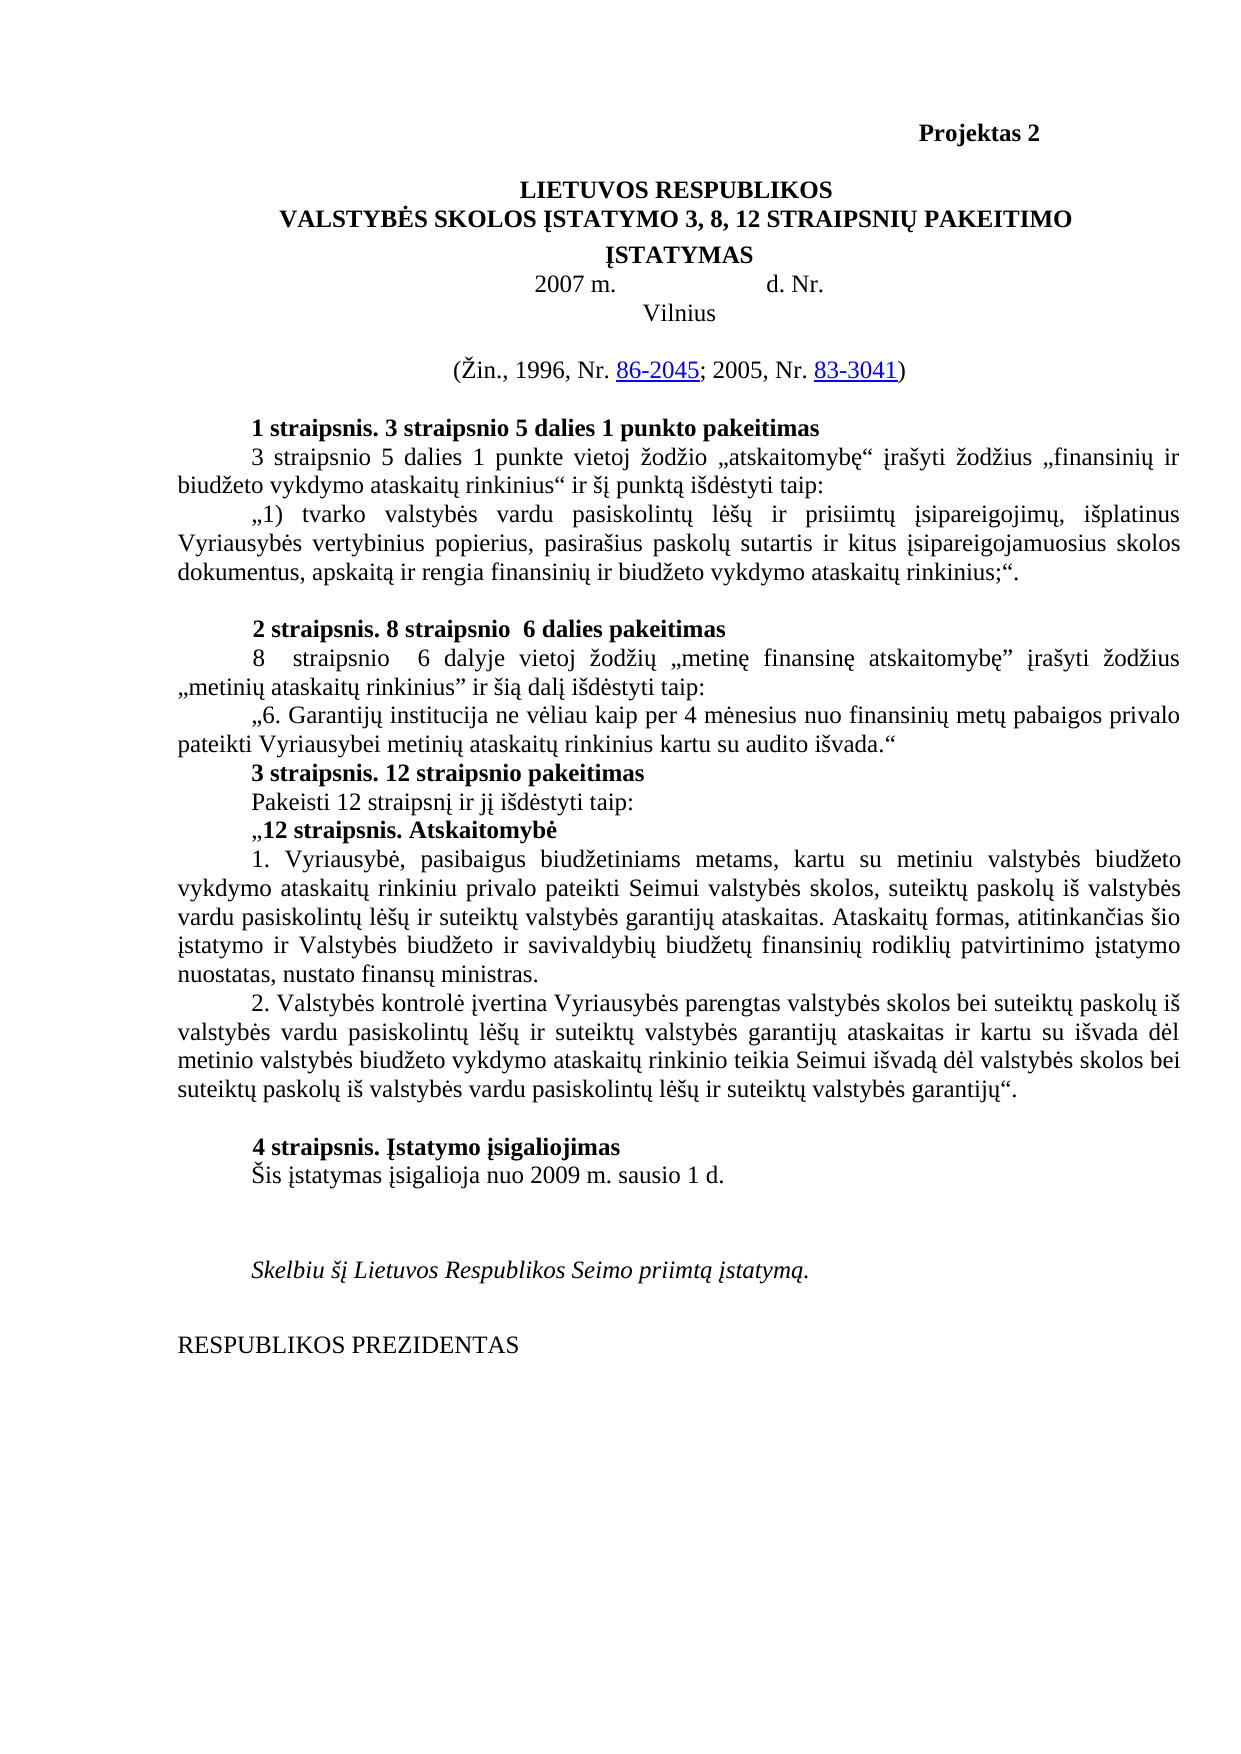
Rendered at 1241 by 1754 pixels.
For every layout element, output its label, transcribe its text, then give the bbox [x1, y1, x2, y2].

text 3 straipsnis. 12 straipsnio pakeitimas [177, 758, 1181, 787]
text 2 straipsnis. 8 straipsnio 6 dalies pakeitimas [177, 614, 1181, 643]
text „6. Garantijų institucija ne vėliau kaip per 4 mėnesius nuo finansinių metų pabaigos privalo pateikti Vyriausybei metinių ataskaitų rinkinius kartu su audito išvada.“ [177, 700, 1181, 758]
text Projektas 2 [177, 118, 1181, 147]
text 3 straipsnio 5 dalies 1 punkte vietoj žodžio „atskaitomybę“ įrašyti žodžius „finansinių ir biudžeto vykdymo ataskaitų rinkinius“ ir šį punktą išdėstyti taip: [177, 442, 1181, 499]
text VALSTYBĖS SKOLOS ĮSTATYMO 3, 8, 12 STRAIPSNIŲ PAKEITIMO [177, 204, 1181, 233]
text 1. Vyriausybė, pasibaigus biudžetiniams metams, kartu su metiniu valstybės biudžeto vykdymo ataskaitų rinkiniu privalo pateikti Seimui valstybės skolos, suteiktų paskolų iš valstybės vardu pasiskolintų lėšų ir suteiktų valstybės garantijų ataskaitas. Ataskaitų formas, atitinkančias šio įstatymo ir Valstybės biudžeto ir savivaldybių biudžetų finansinių rodiklių patvirtinimo įstatymo nuostatas, nustato finansų ministras. [177, 844, 1181, 988]
text LIETUVOS RESPUBLIKOS [177, 176, 1181, 204]
text 2. Valstybės kontrolė įvertina Vyriausybės parengtas valstybės skolos bei suteiktų paskolų iš valstybės vardu pasiskolintų lėšų ir suteiktų valstybės garantijų ataskaitas ir kartu su išvada dėl metinio valstybės biudžeto vykdymo ataskaitų rinkinio teikia Seimui išvadą dėl valstybės skolos bei suteiktų paskolų iš valstybės vardu pasiskolintų lėšų ir suteiktų valstybės garantijų“. [177, 988, 1181, 1103]
text 1 straipsnis. 3 straipsnio 5 dalies 1 punkto pakeitimas [177, 413, 1181, 442]
text (Žin., 1996, Nr. 86-2045; 2005, Nr. 83-3041) [177, 355, 1181, 384]
text Pakeisti 12 straipsnį ir jį išdėstyti taip: [177, 787, 1181, 815]
text Skelbiu šį Lietuvos Respublikos Seimo priimtą įstatymą. [177, 1247, 1181, 1284]
text 4 straipsnis. Įstatymo įsigaliojimas [177, 1132, 1181, 1160]
text „12 straipsnis. Atskaitomybė [177, 815, 1181, 844]
text 8 straipsnio 6 dalyje vietoj žodžių „metinę finansinę atskaitomybę” įrašyti žodžius „metinių ataskaitų rinkinius” ir šią dalį išdėstyti taip: [177, 643, 1181, 700]
text ĮSTATYMAS [177, 240, 1181, 269]
text RESPUBLIKOS PREZIDENTAS [177, 1322, 1181, 1359]
text Šis įstatymas įsigalioja nuo 2009 m. sausio 1 d. [177, 1160, 1181, 1189]
text „1) tvarko valstybės vardu pasiskolintų lėšų ir prisiimtų įsipareigojimų, išplatinus Vyriausybės vertybinius popierius, pasirašius paskolų sutartis ir kitus įsipareigojamuosius skolos dokumentus, apskaitą ir rengia finansinių ir biudžeto vykdymo ataskaitų rinkinius;“. [177, 499, 1181, 585]
text 2007 m. d. Nr. [177, 269, 1181, 298]
text Vilnius [177, 298, 1181, 327]
